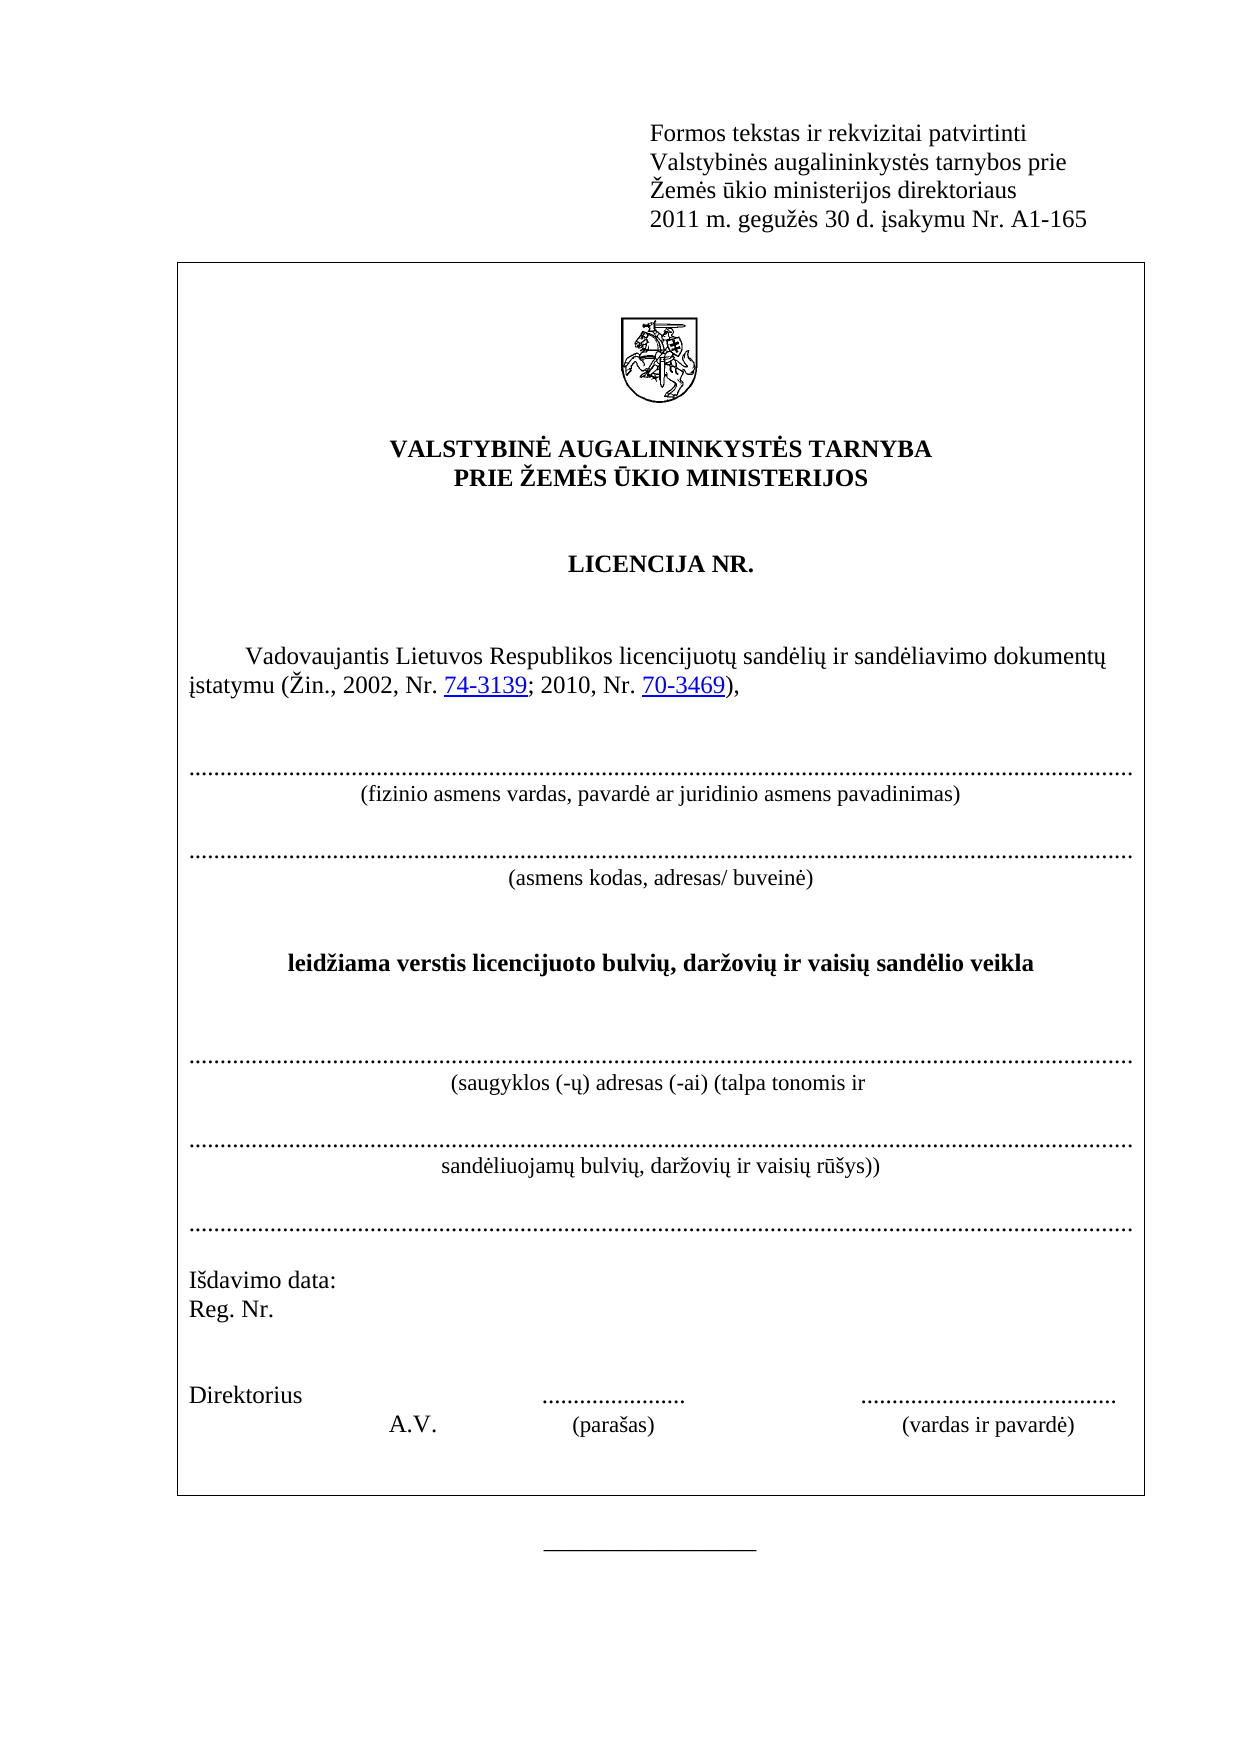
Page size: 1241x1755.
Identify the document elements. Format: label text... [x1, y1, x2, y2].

text _________________ [177, 1525, 1122, 1554]
text Žemės ūkio ministerijos direktoriaus [649, 176, 1122, 204]
text Formos tekstas ir rekvizitai patvirtinti [649, 118, 1122, 147]
text 2011 m. gegužės 30 d. įsakymu Nr. A1-165 [649, 204, 1122, 233]
text Valstybinės augalininkystės tarnybos prie [649, 147, 1122, 176]
table_header (herbas) VALSTYBINĖ AUGALININKYSTĖS TARNYBA PRIE ŽEMĖS ŪKIO MINISTERIJOS LICENCIJA NR. Vadovaujantis Lietuvos Respublikos licencijuotų sandėlių ir sandėliavimo dokumentų įstatymu (Žin., 2002, Nr. 74-3139; 2010, Nr. 70-3469), . (fizinio asmens vardas, pavardė ar juridinio asmens pavadinimas) . (asmens kodas, adresas/ buveinė) leidžiama verstis licencijuoto bulvių, daržovių ir vaisių sandėlio veikla . (saugyklos (-ų) adresas (-ai) (talpa tonomis ir . sandėliuojamų bulvių, daržovių ir vaisių rūšys)) . Išdavimo data: Reg. Nr. Direktorius ....................... ......................................... A.V. (parašas) (vardas ir pavardė) [178, 263, 1144, 1495]
